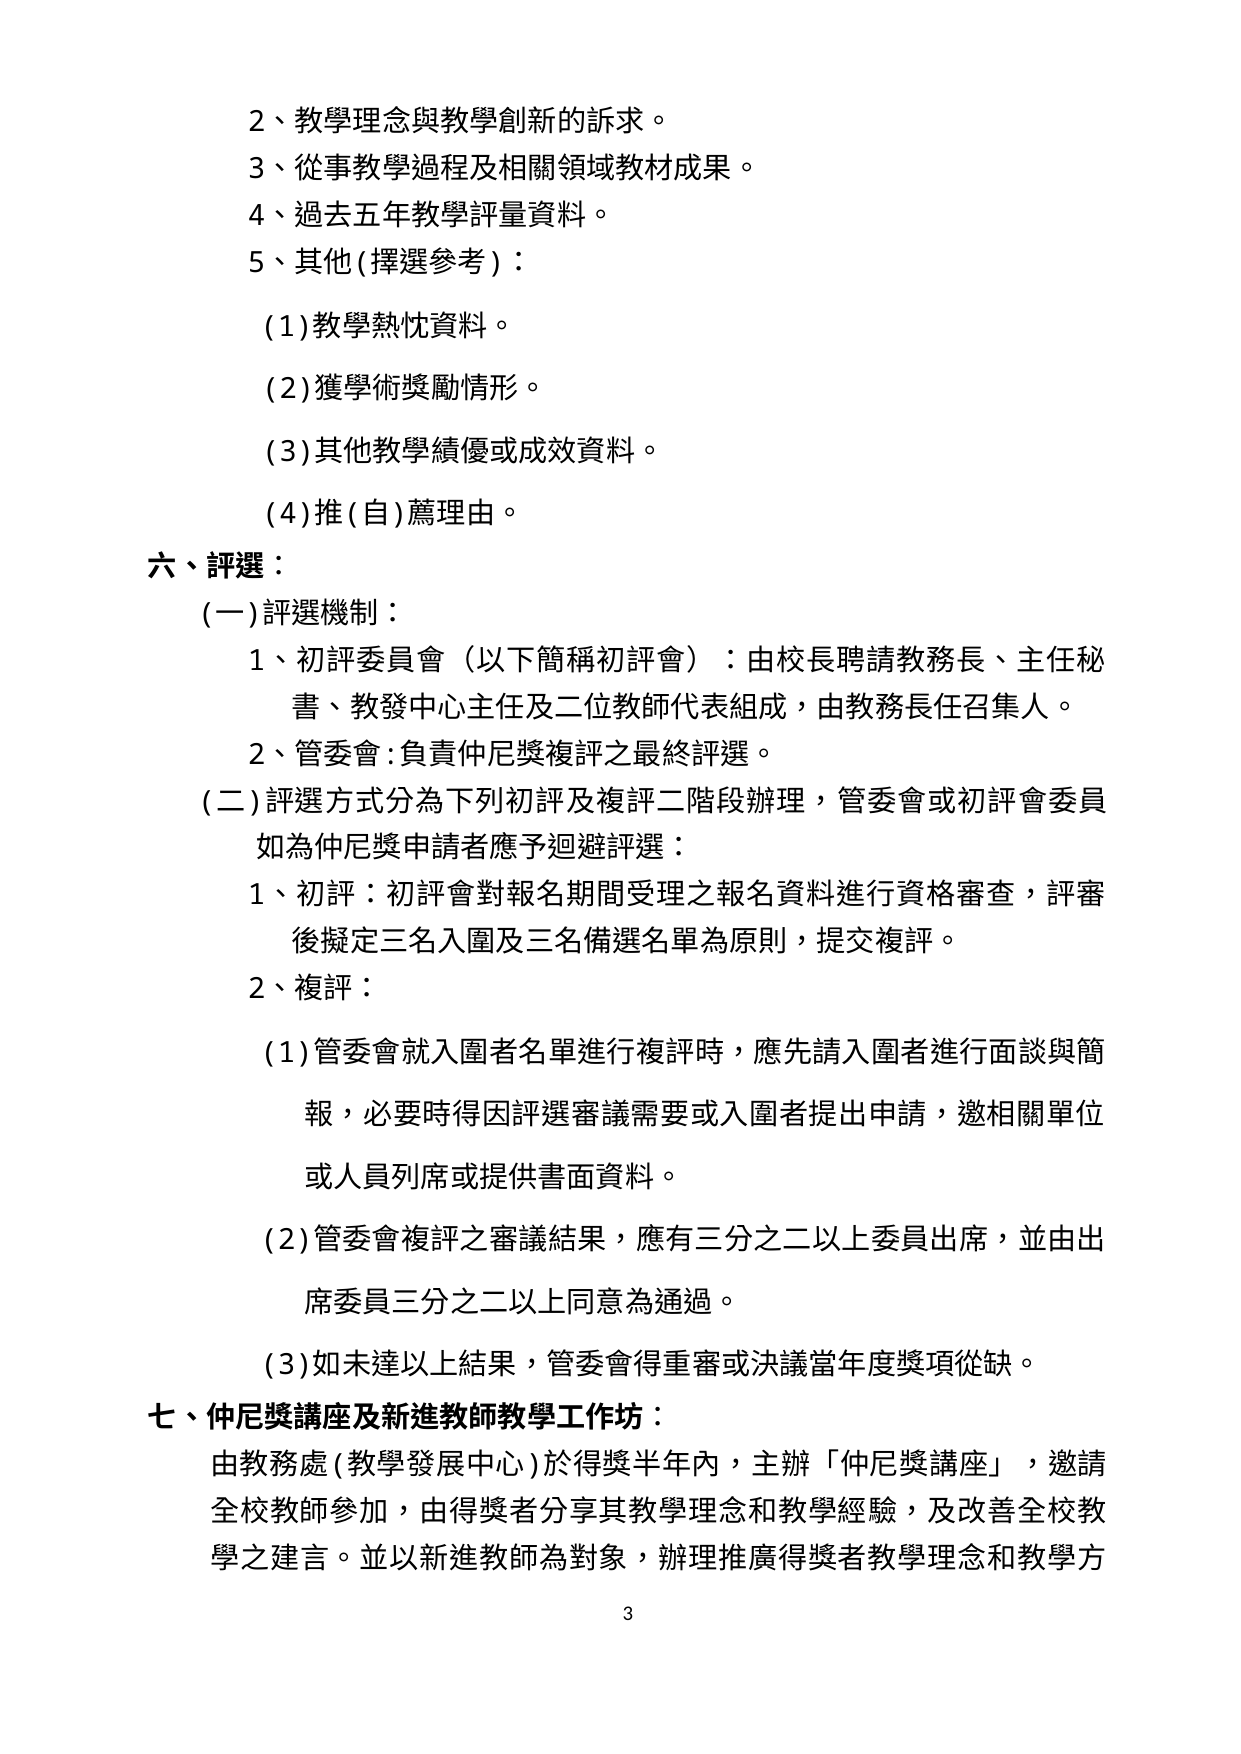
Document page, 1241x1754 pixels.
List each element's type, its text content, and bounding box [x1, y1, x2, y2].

text 2、教學理念與教學創新的訴求。 [248, 94, 1107, 141]
text (2)獲學術獎勵情形。 [260, 344, 1107, 407]
text (1)管委會就入圍者名單進行複評時，應先請入圍者進行面談與簡報，必要時得因評選審議需要或入圍者提出申請，邀相關單位或人員列席或提供書面資料。 [260, 1008, 1107, 1195]
text 1、初評委員會（以下簡稱初評會）：由校長聘請教務長、主任秘書、教發中心主任及二位教師代表組成，由教務長任召集人。 [248, 633, 1107, 727]
text 3、從事教學過程及相關領域教材成果。 [248, 141, 1107, 188]
text 4、過去五年教學評量資料。 [248, 188, 1107, 235]
text 六、評選： [148, 539, 1107, 586]
text (4)推(自)薦理由。 [260, 469, 1107, 532]
text 2、複評： [248, 961, 1107, 1008]
text (一)評選機制： [198, 586, 1107, 633]
text (3)如未達以上結果，管委會得重審或決議當年度獎項從缺。 [260, 1320, 1107, 1383]
text 由教務處(教學發展中心)於得獎半年內，主辦「仲尼獎講座」，邀請全校教師參加，由得獎者分享其教學理念和教學經驗，及改善全校教學之建言。並以新進教師為對象，辦理推廣得獎者教學理念和教學方 [210, 1437, 1107, 1578]
text 七、仲尼獎講座及新進教師教學工作坊： [148, 1390, 1107, 1437]
text (二)評選方式分為下列初評及複評二階段辦理，管委會或初評會委員如為仲尼獎申請者應予迴避評選： [198, 773, 1107, 867]
text (1)教學熱忱資料。 [260, 282, 1107, 344]
text (3)其他教學績優或成效資料。 [260, 407, 1107, 469]
text 1、初評：初評會對報名期間受理之報名資料進行資格審查，評審後擬定三名入圍及三名備選名單為原則，提交複評。 [248, 867, 1107, 961]
text 5、其他(擇選參考)： [248, 235, 1107, 282]
text (2)管委會複評之審議結果，應有三分之二以上委員出席，並由出席委員三分之二以上同意為通過。 [260, 1195, 1107, 1320]
text 2、管委會:負責仲尼獎複評之最終評選。 [248, 727, 1107, 773]
